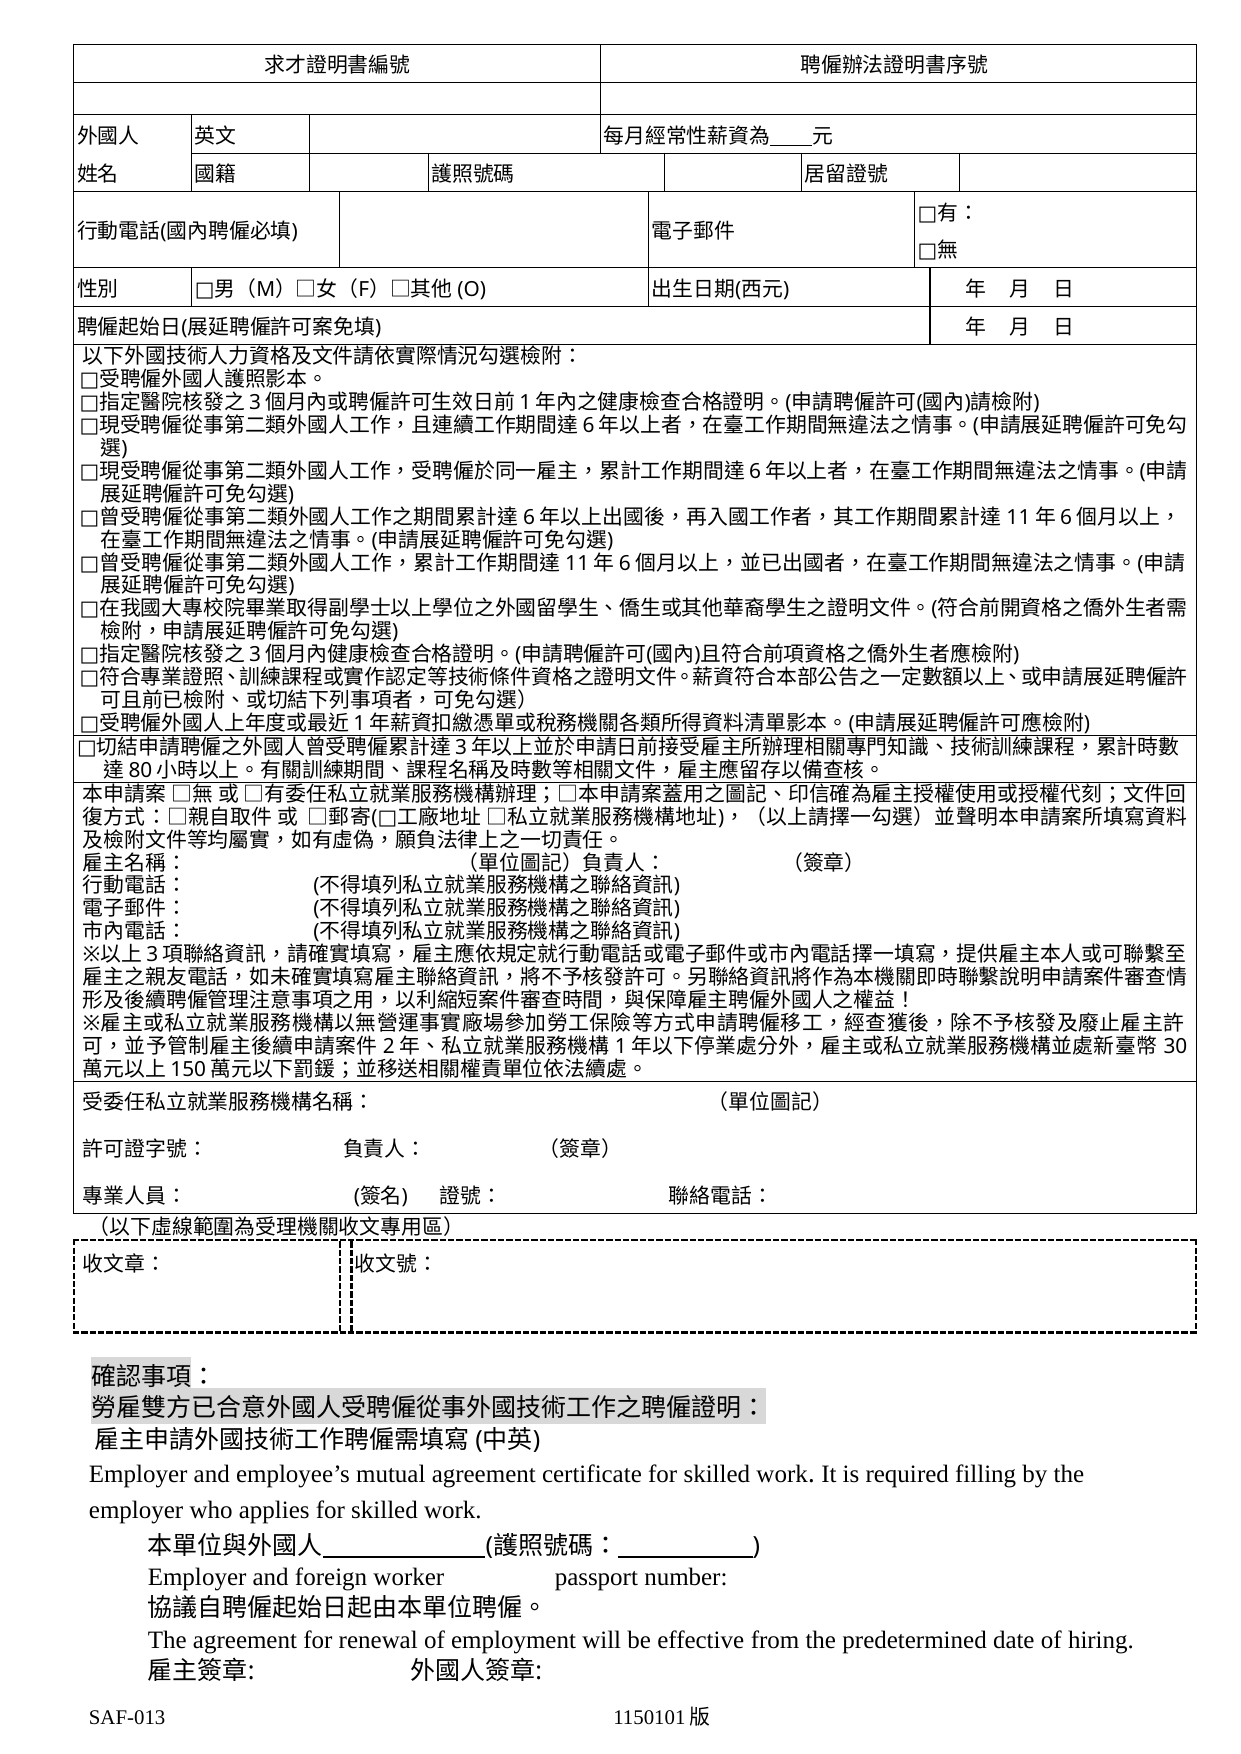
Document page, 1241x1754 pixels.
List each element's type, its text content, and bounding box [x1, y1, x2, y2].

table_cell [340, 192, 648, 267]
table_cell 英文 [192, 115, 309, 153]
table_cell [310, 115, 600, 153]
table_cell 性別 [74, 268, 191, 306]
table_cell 國籍 [192, 154, 309, 191]
table_header 收文號： [351, 1239, 1196, 1331]
text The agreement for renewal of employment will be effective from the predetermined date of hiring. [148, 1623, 1155, 1654]
text 雇主簽章: 外國人簽章: [101, 1654, 1155, 1686]
text （以下虛線範圍為受理機關收文專用區） [89, 1214, 1167, 1239]
table_cell 聘僱起始日(展延聘僱許可案免填) [74, 307, 929, 344]
table_cell □男（M）□女（F）□其他 (O) [192, 268, 648, 306]
table_cell 護照號碼 [429, 154, 664, 191]
text 協議自聘僱起始日起由本單位聘僱。 [148, 1592, 1161, 1623]
table_cell 年 月 日 [931, 268, 1196, 306]
text Employer and foreign worker passport number: [148, 1561, 1161, 1592]
text 勞雇雙方已合意外國人受聘僱從事外國技術工作之聘僱證明： [91, 1392, 1161, 1423]
table_cell □切結申請聘僱之外國人曾受聘僱累計達3年以上並於申請日前接受雇主所辦理相關專門知識、技術訓練課程，累計時數達80小時以上。有關訓練期間、課程名稱及時數等相關文件，雇主應留存以備查核。 [74, 736, 1196, 782]
table_cell 電子郵件 [649, 192, 914, 267]
table_cell [665, 154, 801, 191]
table_cell 以下外國技術人力資格及文件請依實際情況勾選檢附： □受聘僱外國人護照影本。 □指定醫院核發之3個月內或聘僱許可生效日前1年內之健康檢查合格證明。(申請聘僱許可(國內)請檢附) □現受聘僱從事第二類外國人工作，且連續工作期間達6年以上者，在臺工作期間無違法之情事。(申請展延聘僱許可免勾選) □現受聘僱從事第二類外國人工作，受聘僱於同一雇主，累計工作期間達6年以上者，在臺工作期間無違法之情事。(申請展延聘僱許可免勾選) □曾受聘僱從事第二類外國人工作之期間累計達6年以上出國後，再入國工作者，其工作期間累計達11年6個月以上，在臺工作期間無違法之情事。(申請展延聘僱許可免勾選) □曾受聘僱從事第二類外國人工作，累計工作期間達11年6個月以上，並已出國者，在臺工作期間無違法之情事。(申請展延聘僱許可免勾選) □在我國大專校院畢業取得副學士以上學位之外國留學生、僑生或其他華裔學生之證明文件。(符合前開資格之僑外生者需檢附，申請展延聘僱許可免勾選) □指定醫院核發之3個月內健康檢查合格證明。(申請聘僱許可(國內)且符合前項資格之僑外生者應檢附) □符合專業證照、訓練課程或實作認定等技術條件資格之證明文件。薪資符合本部公告之一定數額以上、或申請展延聘僱許可且前已檢附、或切結下列事項者，可免勾選） □受聘僱外國人上年度或最近1年薪資扣繳憑單或稅務機關各類所得資料清單影本。(申請展延聘僱許可應檢附) [74, 345, 1196, 735]
table_cell 聘僱辦法證明書序號 [601, 45, 1196, 82]
text 雇主申請外國技術工作聘僱需填寫 (中英) [94, 1423, 1161, 1454]
table_cell 本申請案 □無 或 □有委任私立就業服務機構辦理；□本申請案蓋用之圖記、印信確為雇主授權使用或授權代刻；文件回復方式：□親自取件 或 □郵寄(□工廠地址 □私立就業服務機構地址)，（以上請擇一勾選）並聲明本申請案所填寫資料及檢附文件等均屬實，如有虛偽，願負法律上之一切責任。 雇主名稱： （單位圖記）負責人： （簽章） 行動電話： (不得填列私立就業服務機構之聯絡資訊) 電子郵件： (不得填列私立就業服務機構之聯絡資訊) 市內電話： (不得填列私立就業服務機構之聯絡資訊) ※以上3項聯絡資訊，請確實填寫，雇主應依規定就行動電話或電子郵件或市內電話擇一填寫，提供雇主本人或可聯繫至雇主之親友電話，如未確實填寫雇主聯絡資訊，將不予核發許可。另聯絡資訊將作為本機關即時聯繫說明申請案件審查情形及後續聘僱管理注意事項之用，以利縮短案件審查時間，與保障雇主聘僱外國人之權益！ ※雇主或私立就業服務機構以無營運事實廠場參加勞工保險等方式申請聘僱移工，經查獲後，除不予核發及廢止雇主許可，並予管制雇主後續申請案件2年、私立就業服務機構1年以下停業處分外，雇主或私立就業服務機構並處新臺幣30萬元以上150萬元以下罰鍰；並移送相關權責單位依法續處。 [74, 783, 1196, 1081]
text Employer and employee’s mutual agreement certificate for skilled work. It is required filling by the employer who applies for skilled work. [89, 1454, 1167, 1529]
table_cell [310, 154, 428, 191]
table_cell [74, 83, 600, 114]
table_cell □有： □無 [915, 192, 1196, 267]
text 本單位與外國人 (護照號碼： ) [148, 1529, 1161, 1561]
table_cell 求才證明書編號 [74, 45, 600, 82]
text 確認事項： [91, 1361, 1161, 1392]
table_cell 年 月 日 [931, 307, 1196, 344]
table_cell 行動電話(國內聘僱必填) [74, 192, 339, 267]
table_cell 每月經常性薪資為 元 [601, 115, 1196, 153]
table_cell [601, 83, 1196, 114]
table_cell 居留證號 [802, 154, 959, 191]
table_cell 受委任私立就業服務機構名稱： （單位圖記） 許可證字號： 負責人： （簽章） 專業人員： (簽名) 證號： 聯絡電話： [74, 1082, 1196, 1213]
table_cell [960, 154, 1196, 191]
table_cell 出生日期(西元) [649, 268, 929, 306]
table_header 收文章： [74, 1239, 340, 1331]
table_cell 外國人 姓名 [74, 115, 191, 191]
table_header [340, 1239, 351, 1331]
